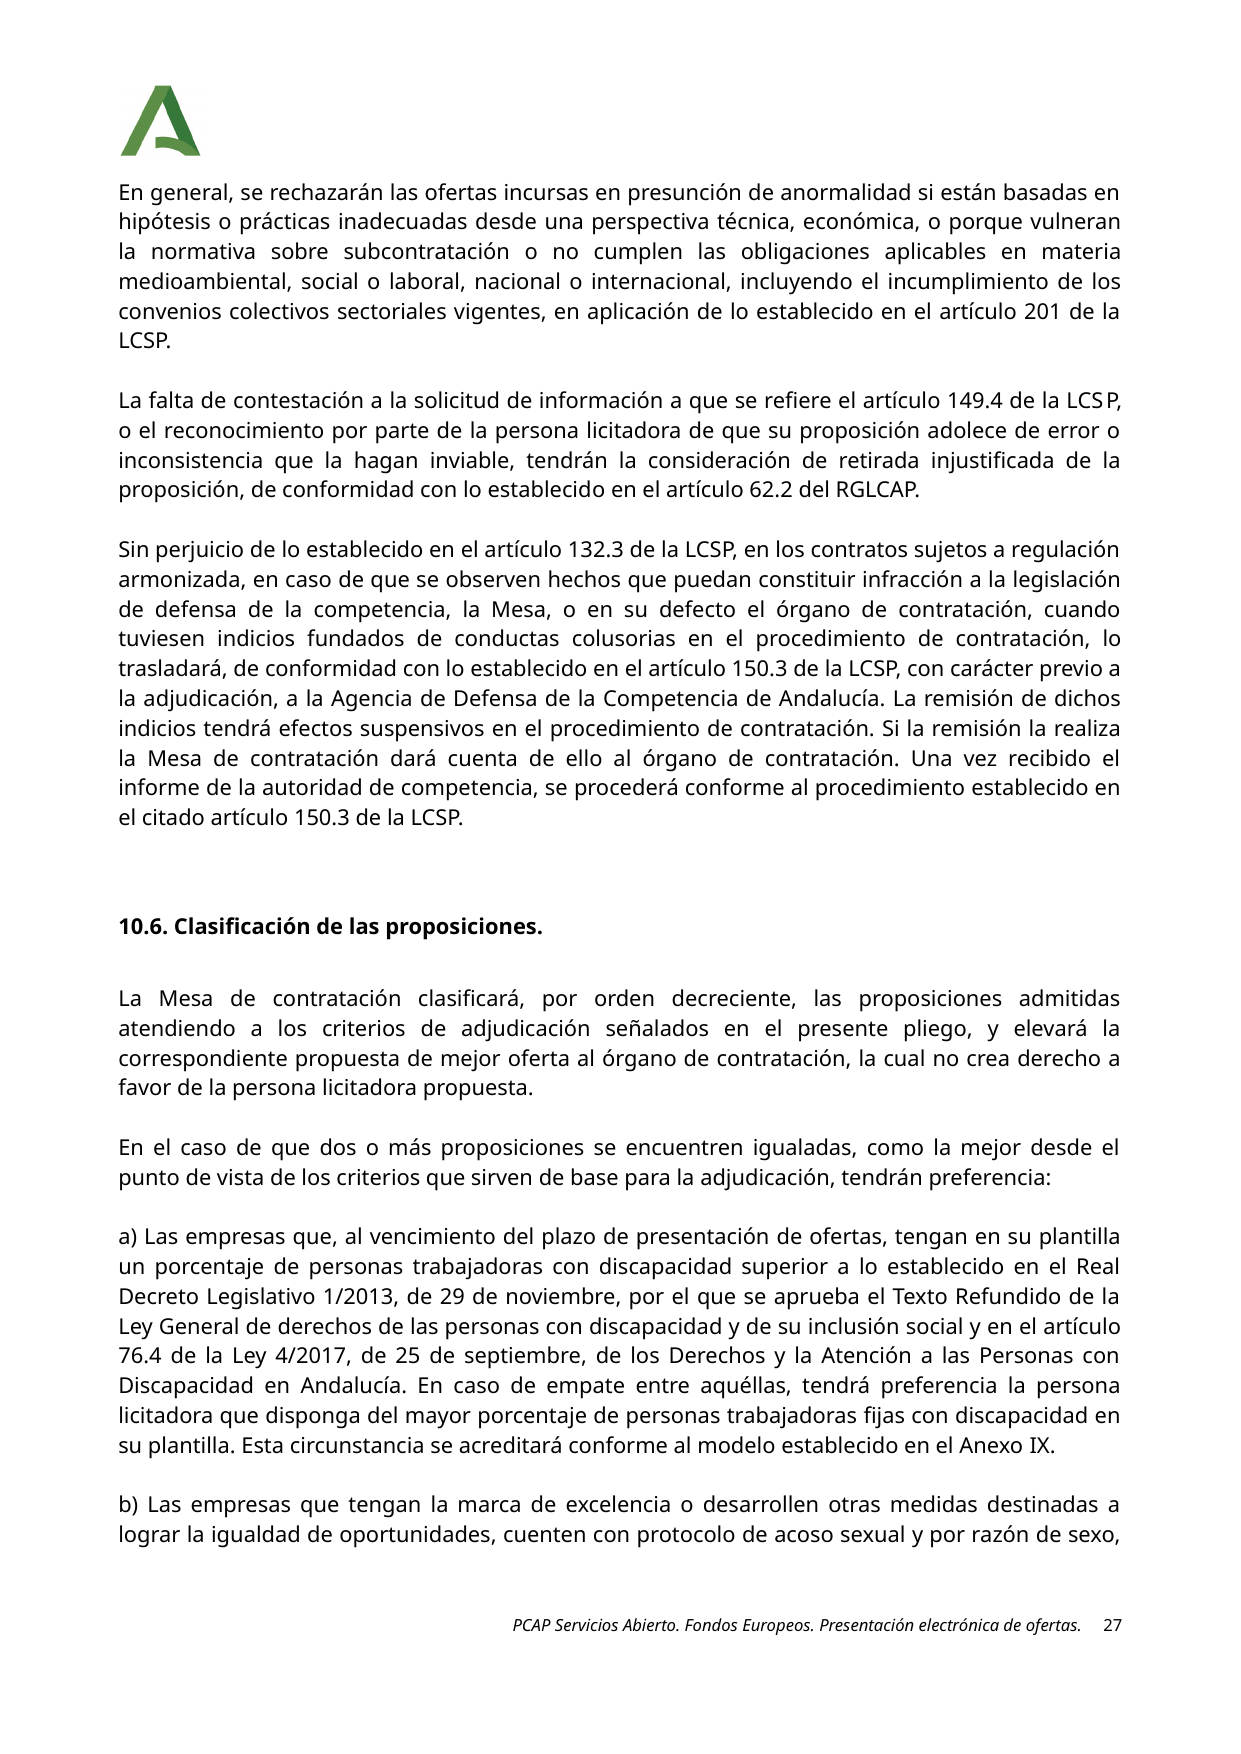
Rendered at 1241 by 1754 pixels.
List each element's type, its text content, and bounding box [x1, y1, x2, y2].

text b) Las empresas que tengan la marca de excelencia o desarrollen otras medidas destinadas a lograr la igualdad de oportunidades, cuenten con protocolo de acoso sexual y por razón de sexo, [118, 1489, 1122, 1549]
text La falta de contestación a la solicitud de información a que se refiere el artículo 149.4 de la LCSP, o el reconocimiento por parte de la persona licitadora de que su proposición adolece de error o inconsistencia que la hagan inviable, tendrán la consideración de retirada injustificada de la proposición, de conformidad con lo establecido en el artículo 62.2 del RGLCAP. [118, 385, 1122, 504]
subtitle 10.6. Clasificación de las proposiciones. [118, 911, 1122, 941]
text Sin perjuicio de lo establecido en el artículo 132.3 de la LCSP, en los contratos sujetos a regulación armonizada, en caso de que se observen hechos que puedan constituir infracción a la legislación de defensa de la competencia, la Mesa, o en su defecto el órgano de contratación, cuando tuviesen indicios fundados de conductas colusorias en el procedimiento de contratación, lo trasladará, de conformidad con lo establecido en el artículo 150.3 de la LCSP, con carácter previo a la adjudicación, a la Agencia de Defensa de la Competencia de Andalucía. La remisión de dichos indicios tendrá efectos suspensivos en el procedimiento de contratación. Si la remisión la realiza la Mesa de contratación dará cuenta de ello al órgano de contratación. Una vez recibido el informe de la autoridad de competencia, se procederá conforme al procedimiento establecido en el citado artículo 150.3 de la LCSP. [118, 534, 1122, 832]
picture [116, 81, 205, 160]
text En el caso de que dos o más proposiciones se encuentren igualadas, como la mejor desde el punto de vista de los criterios que sirven de base para la adjudicación, tendrán preferencia: [118, 1132, 1122, 1192]
text La Mesa de contratación clasificará, por orden decreciente, las proposiciones admitidas atendiendo a los criterios de adjudicación señalados en el presente pliego, y elevará la correspondiente propuesta de mejor oferta al órgano de contratación, la cual no crea derecho a favor de la persona licitadora propuesta. [118, 983, 1122, 1102]
text a) Las empresas que, al vencimiento del plazo de presentación de ofertas, tengan en su plantilla un porcentaje de personas trabajadoras con discapacidad superior a lo establecido en el Real Decreto Legislativo 1/2013, de 29 de noviembre, por el que se aprueba el Texto Refundido de la Ley General de derechos de las personas con discapacidad y de su inclusión social y en el artículo 76.4 de la Ley 4/2017, de 25 de septiembre, de los Derechos y la Atención a las Personas con Discapacidad en Andalucía. En caso de empate entre aquéllas, tendrá preferencia la persona licitadora que disponga del mayor porcentaje de personas trabajadoras fijas con discapacidad en su plantilla. Esta circunstancia se acreditará conforme al modelo establecido en el Anexo IX. [118, 1221, 1122, 1460]
text En general, se rechazarán las ofertas incursas en presunción de anormalidad si están basadas en hipótesis o prácticas inadecuadas desde una perspectiva técnica, económica, o porque vulneran la normativa sobre subcontratación o no cumplen las obligaciones aplicables en materia medioambiental, social o laboral, nacional o internacional, incluyendo el incumplimiento de los convenios colectivos sectoriales vigentes, en aplicación de lo establecido en el artículo 201 de la LCSP. [118, 177, 1122, 355]
